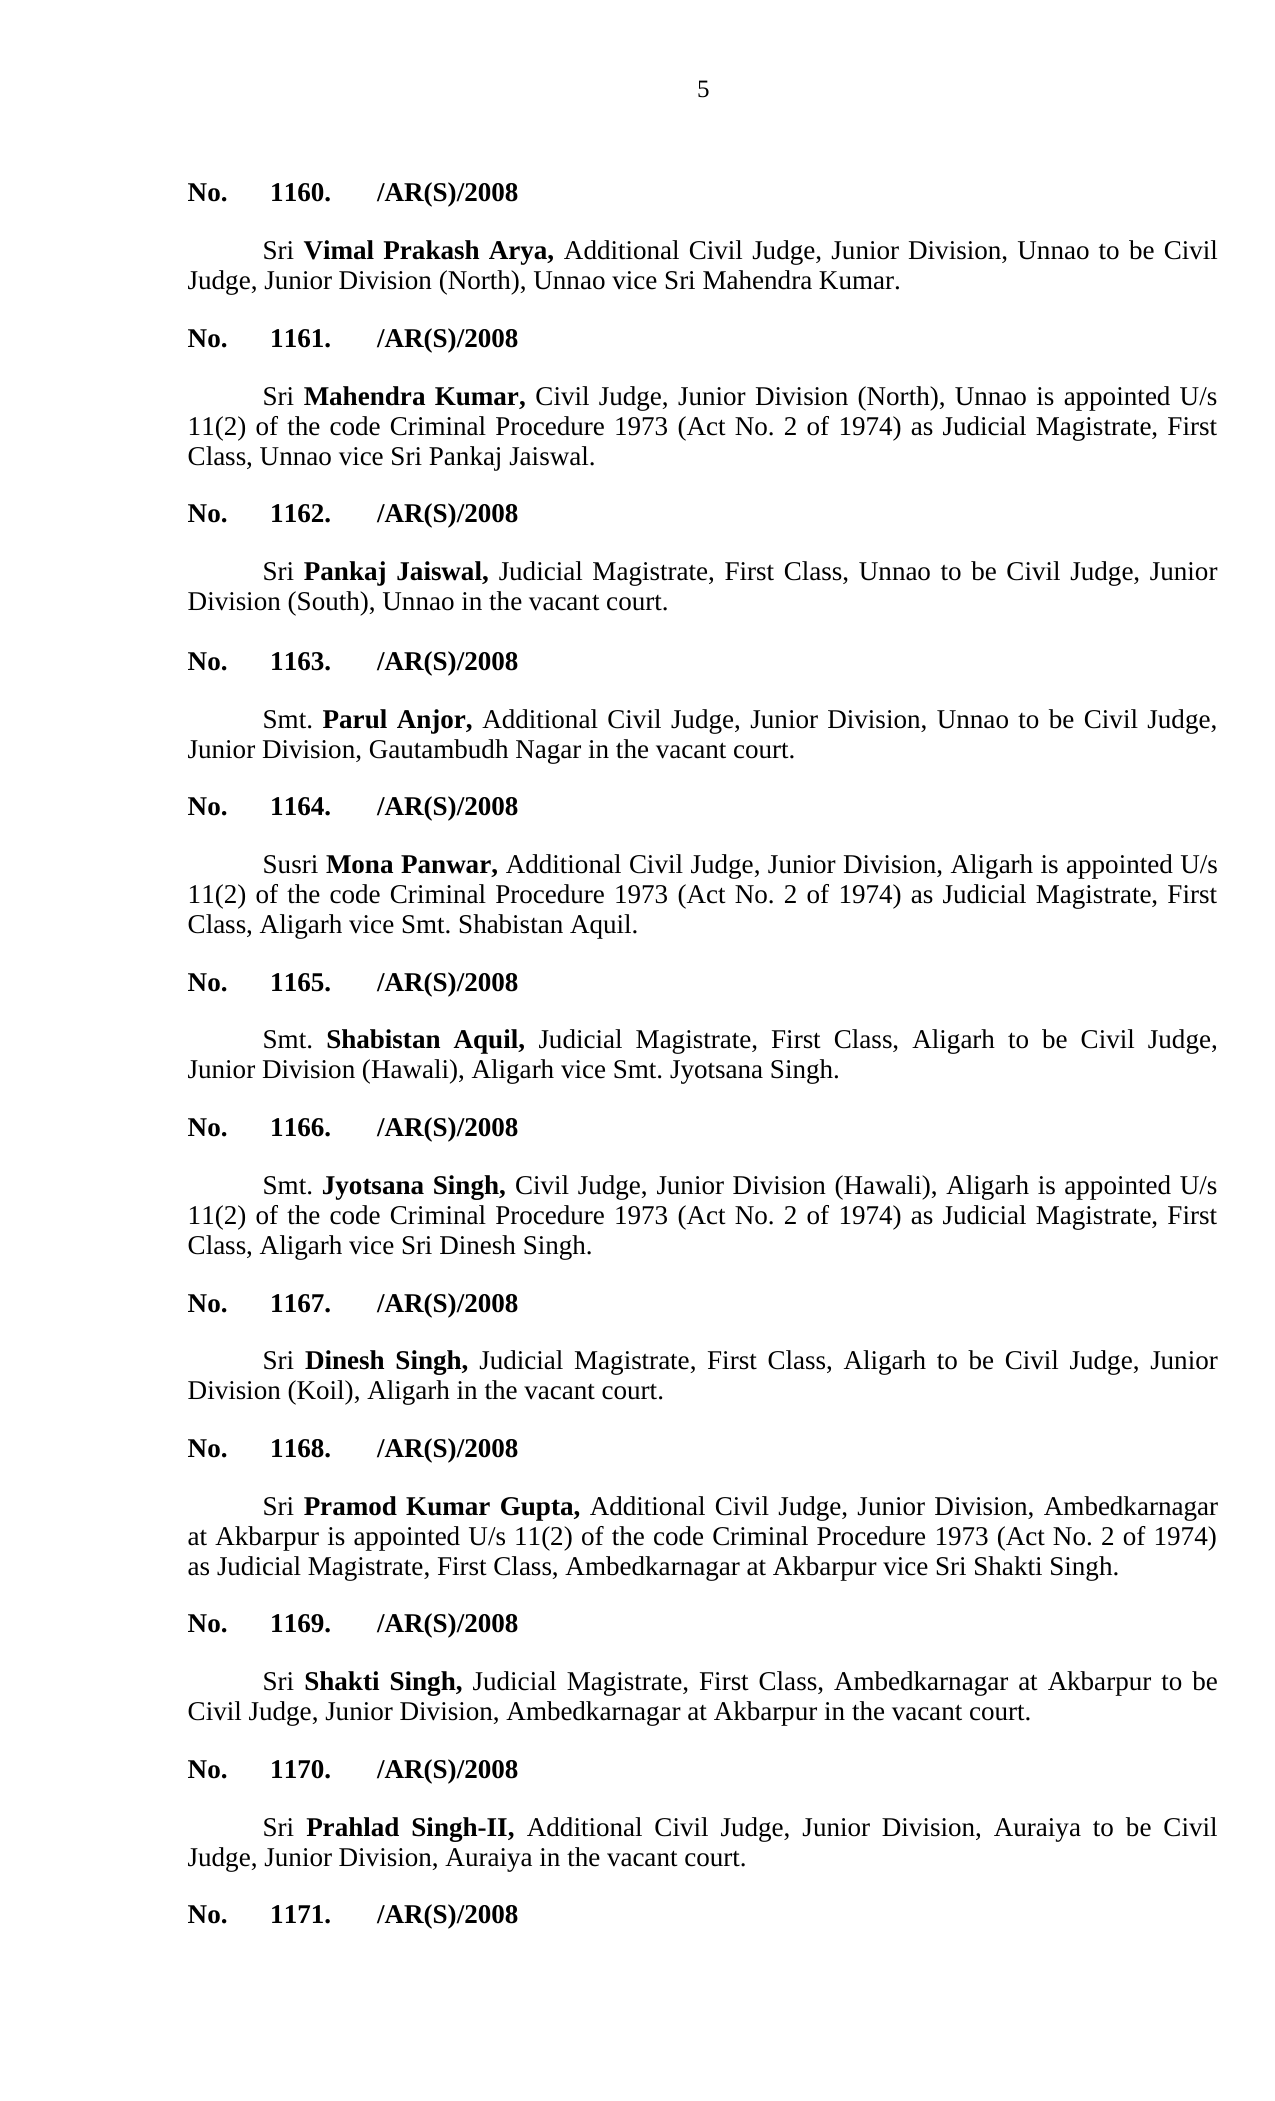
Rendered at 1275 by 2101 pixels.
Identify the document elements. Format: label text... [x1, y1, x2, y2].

table_header No. [176, 323, 244, 353]
text Sri Vimal Prakash Arya, Additional Civil Judge, Junior Division, Unnao to be Civil Judge, Junior Division (North), Unnao vice Sri Mahendra Kumar. [187, 235, 1219, 295]
table_header No. [176, 967, 244, 997]
table_header /AR(S)/2008 [366, 1754, 529, 1784]
table_header [244, 967, 366, 997]
table_header [244, 792, 366, 822]
table_header /AR(S)/2008 [366, 178, 529, 208]
table_header No. [176, 499, 244, 528]
table_header [244, 1113, 366, 1142]
table_header No. [176, 1288, 244, 1318]
text Sri Pramod Kumar Gupta, Additional Civil Judge, Junior Division, Ambedkarnagar at Akbarpur is appointed U/s 11(2) of the code Criminal Procedure 1973 (Act No. 2 of 1974) as Judicial Magistrate, First Class, Ambedkarnagar at Akbarpur vice Sri Shakti Singh. [187, 1491, 1219, 1581]
table_header [244, 1754, 366, 1784]
table_header /AR(S)/2008 [366, 967, 529, 997]
table_header /AR(S)/2008 [366, 499, 529, 528]
table_header /AR(S)/2008 [366, 1900, 529, 1929]
table_header /AR(S)/2008 [366, 792, 529, 822]
table_header No. [176, 1754, 244, 1784]
table_header No. [176, 1113, 244, 1142]
text Sri Pankaj Jaiswal, Judicial Magistrate, First Class, Unnao to be Civil Judge, Junior Division (South), Unnao in the vacant court. [187, 556, 1219, 616]
table_header /AR(S)/2008 [366, 1609, 529, 1639]
table_header No. [176, 1900, 244, 1929]
table_header [244, 1433, 366, 1463]
table_header [244, 499, 366, 528]
table_header No. [176, 1433, 244, 1463]
table_header /AR(S)/2008 [366, 1433, 529, 1463]
table_header [244, 646, 366, 676]
table_header [244, 1900, 366, 1929]
table_header [244, 178, 366, 208]
text Susri Mona Panwar, Additional Civil Judge, Junior Division, Aligarh is appointed U/s 11(2) of the code Criminal Procedure 1973 (Act No. 2 of 1974) as Judicial Magistrate, First Class, Aligarh vice Smt. Shabistan Aquil. [187, 849, 1219, 939]
table_header No. [176, 178, 244, 208]
table_header No. [176, 1609, 244, 1639]
text Smt. Parul Anjor, Additional Civil Judge, Junior Division, Unnao to be Civil Judge, Junior Division, Gautambudh Nagar in the vacant court. [187, 704, 1219, 764]
table_header /AR(S)/2008 [366, 323, 529, 353]
table_header No. [176, 792, 244, 822]
text Smt. Jyotsana Singh, Civil Judge, Junior Division (Hawali), Aligarh is appointed U/s 11(2) of the code Criminal Procedure 1973 (Act No. 2 of 1974) as Judicial Magistrate, First Class, Aligarh vice Sri Dinesh Singh. [187, 1170, 1219, 1260]
table_header /AR(S)/2008 [366, 1288, 529, 1318]
table_header [244, 1609, 366, 1639]
table_header [244, 323, 366, 353]
text Sri Prahlad Singh-II, Additional Civil Judge, Junior Division, Auraiya to be Civil Judge, Junior Division, Auraiya in the vacant court. [187, 1812, 1219, 1872]
table_header /AR(S)/2008 [366, 646, 529, 676]
text Sri Mahendra Kumar, Civil Judge, Junior Division (North), Unnao is appointed U/s 11(2) of the code Criminal Procedure 1973 (Act No. 2 of 1974) as Judicial Magistrate, First Class, Unnao vice Sri Pankaj Jaiswal. [187, 381, 1219, 471]
table_header No. [176, 646, 244, 676]
text Sri Shakti Singh, Judicial Magistrate, First Class, Ambedkarnagar at Akbarpur to be Civil Judge, Junior Division, Ambedkarnagar at Akbarpur in the vacant court. [187, 1666, 1219, 1726]
table_header /AR(S)/2008 [366, 1113, 529, 1142]
text Sri Dinesh Singh, Judicial Magistrate, First Class, Aligarh to be Civil Judge, Junior Division (Koil), Aligarh in the vacant court. [187, 1346, 1219, 1406]
text Smt. Shabistan Aquil, Judicial Magistrate, First Class, Aligarh to be Civil Judge, Junior Division (Hawali), Aligarh vice Smt. Jyotsana Singh. [187, 1025, 1219, 1085]
table_header [244, 1288, 366, 1318]
